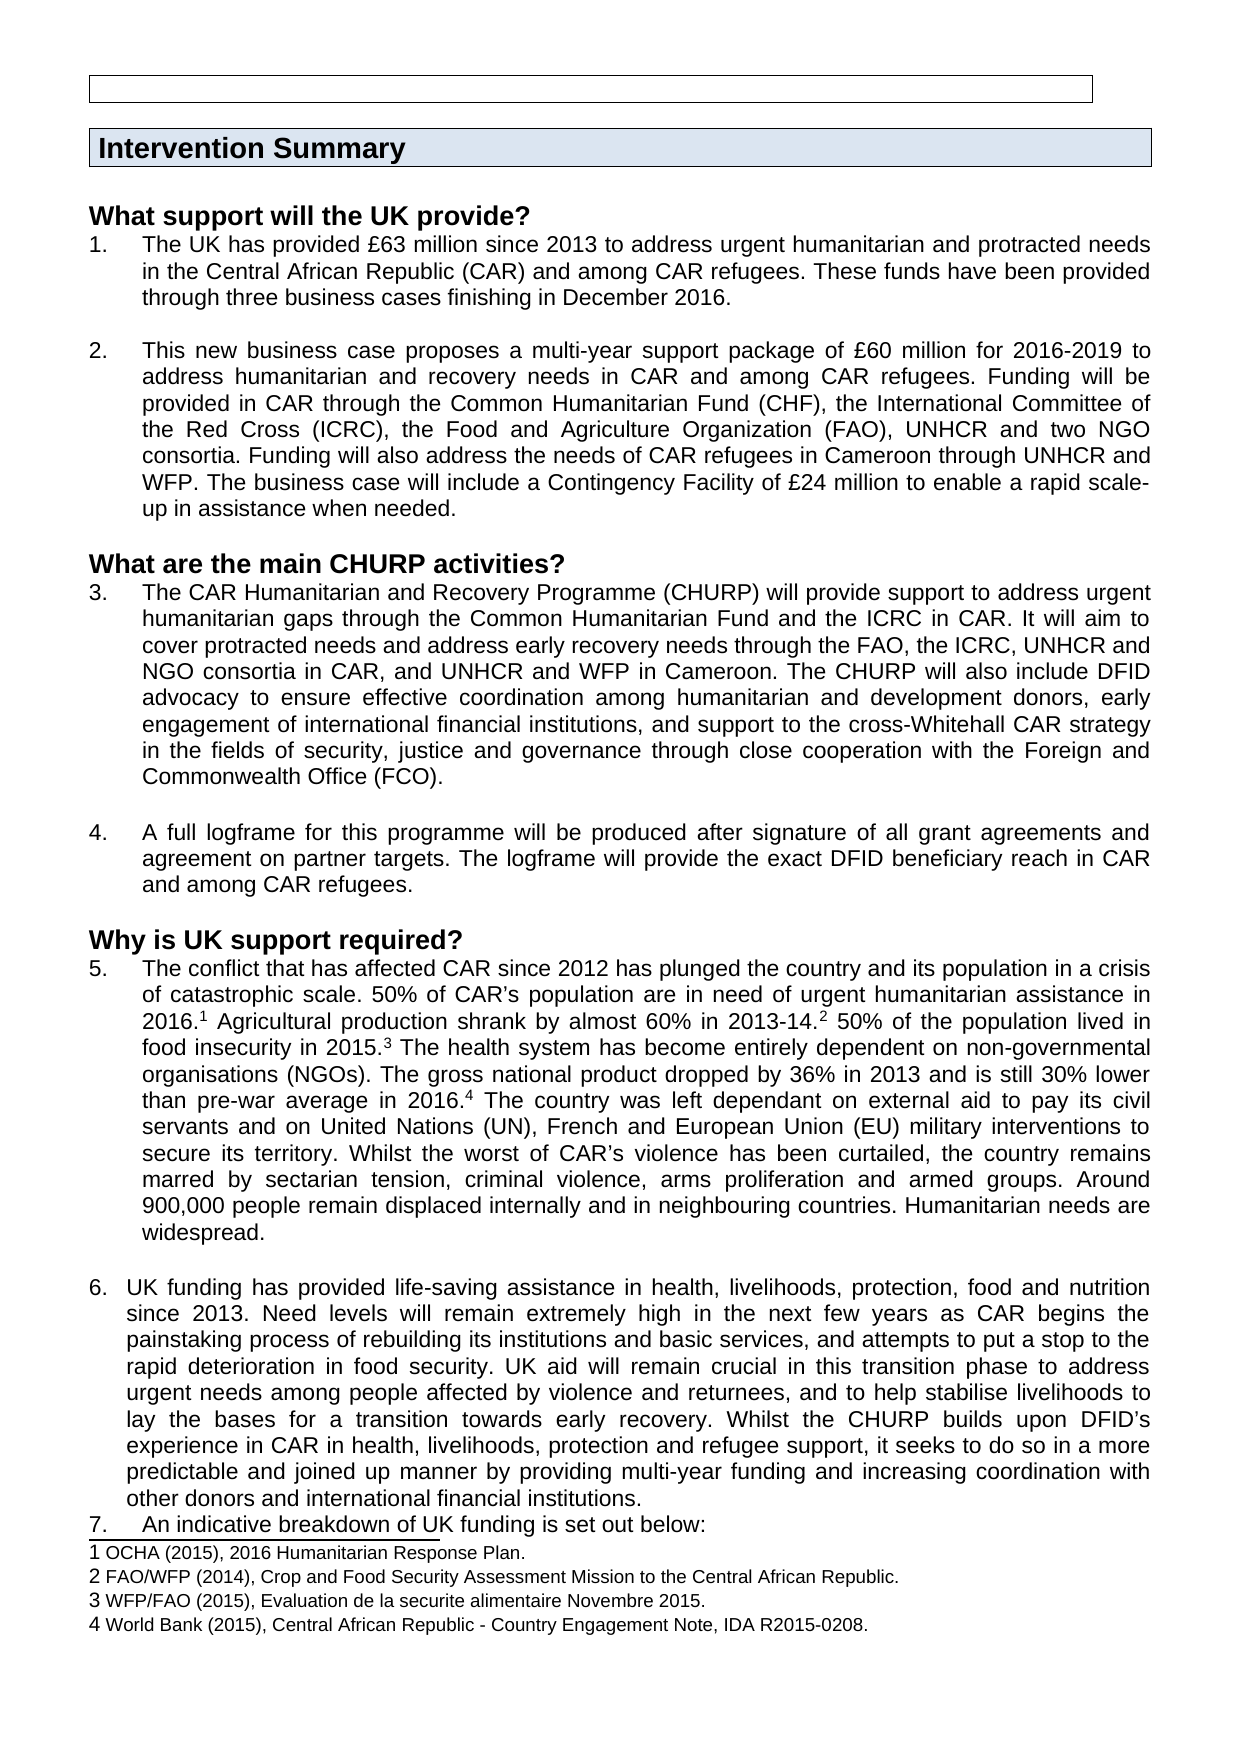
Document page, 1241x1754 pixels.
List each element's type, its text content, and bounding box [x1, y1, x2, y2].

list FAO/WFP (2014), Crop and Food Security Assessment Mission to the Central African Republic. [89, 1564, 1152, 1588]
subtitle This new business case proposes a multi-year support package of £60 million for 2016-2019 to address humanitarian and recovery needs in CAR and among CAR refugees. Funding will be provided in CAR through the Common Humanitarian Fund (CHF), the International Committee of the Red Cross (ICRC), the Food and Agriculture Organization (FAO), UNHCR and two NGO consortia. Funding will also address the needs of CAR refugees in Cameroon through UNHCR and WFP. The business case will include a Contingency Facility of £24 million to enable a rapid scale-up in assistance when needed. [89, 337, 1152, 521]
subtitle An indicative breakdown of UK funding is set out below: [89, 1511, 1152, 1537]
list WFP/FAO (2015), Evaluation de la securite alimentaire Novembre 2015. [89, 1588, 1152, 1612]
subtitle What support will the UK provide? [89, 200, 1152, 231]
list World Bank (2015), Central African Republic - Country Engagement Note, IDA R2015-0208. [89, 1612, 1152, 1636]
subtitle What are the main CHURP activities? [89, 548, 1152, 579]
subtitle A full logframe for this programme will be produced after signature of all grant agreements and agreement on partner targets. The logframe will provide the exact DFID beneficiary reach in CAR and among CAR refugees. [89, 818, 1152, 897]
subtitle The UK has provided £63 million since 2013 to address urgent humanitarian and protracted needs in the Central African Republic (CAR) and among CAR refugees. These funds have been provided through three business cases finishing in December 2016. [89, 231, 1152, 310]
subtitle UK funding has provided life-saving assistance in health, livelihoods, protection, food and nutrition since 2013. Need levels will remain extremely high in the next few years as CAR begins the painstaking process of rebuilding its institutions and basic services, and attempts to put a stop to the rapid deterioration in food security. UK aid will remain crucial in this transition phase to address urgent needs among people affected by violence and returnees, and to help stabilise livelihoods to lay the bases for a transition towards early recovery. Whilst the CHURP builds upon DFID’s experience in CAR in health, livelihoods, protection and refugee support, it seeks to do so in a more predictable and joined up manner by providing multi-year funding and increasing coordination with other donors and international financial institutions. [89, 1274, 1152, 1511]
subtitle Intervention Summary [90, 129, 1151, 166]
subtitle Why is UK support required? [89, 924, 1152, 955]
subtitle The CAR Humanitarian and Recovery Programme (CHURP) will provide support to address urgent humanitarian gaps through the Common Humanitarian Fund and the ICRC in CAR. It will aim to cover protracted needs and address early recovery needs through the FAO, the ICRC, UNHCR and NGO consortia in CAR, and UNHCR and WFP in Cameroon. The CHURP will also include DFID advocacy to ensure effective coordination among humanitarian and development donors, early engagement of international financial institutions, and support to the cross-Whitehall CAR strategy in the fields of security, justice and governance through close cooperation with the Foreign and Commonwealth Office (FCO). [89, 579, 1152, 790]
subtitle The conflict that has affected CAR since 2012 has plunged the country and its population in a crisis of catastrophic scale. 50% of CAR’s population are in need of urgent humanitarian assistance in 2016. Agricultural production shrank by almost 60% in 2013-14. 50% of the population lived in food insecurity in 2015. The health system has become entirely dependent on non-governmental organisations (NGOs). The gross national product dropped by 36% in 2013 and is still 30% lower than pre-war average in 2016. The country was left dependant on external aid to pay its civil servants and on United Nations (UN), French and European Union (EU) military interventions to secure its territory. Whilst the worst of CAR’s violence has been curtailed, the country remains marred by sectarian tension, criminal violence, arms proliferation and armed groups. Around 900,000 people remain displaced internally and in neighbouring countries. Humanitarian needs are widespread. [89, 955, 1152, 1245]
list OCHA (2015), 2016 Humanitarian Response Plan. [89, 1540, 1152, 1564]
